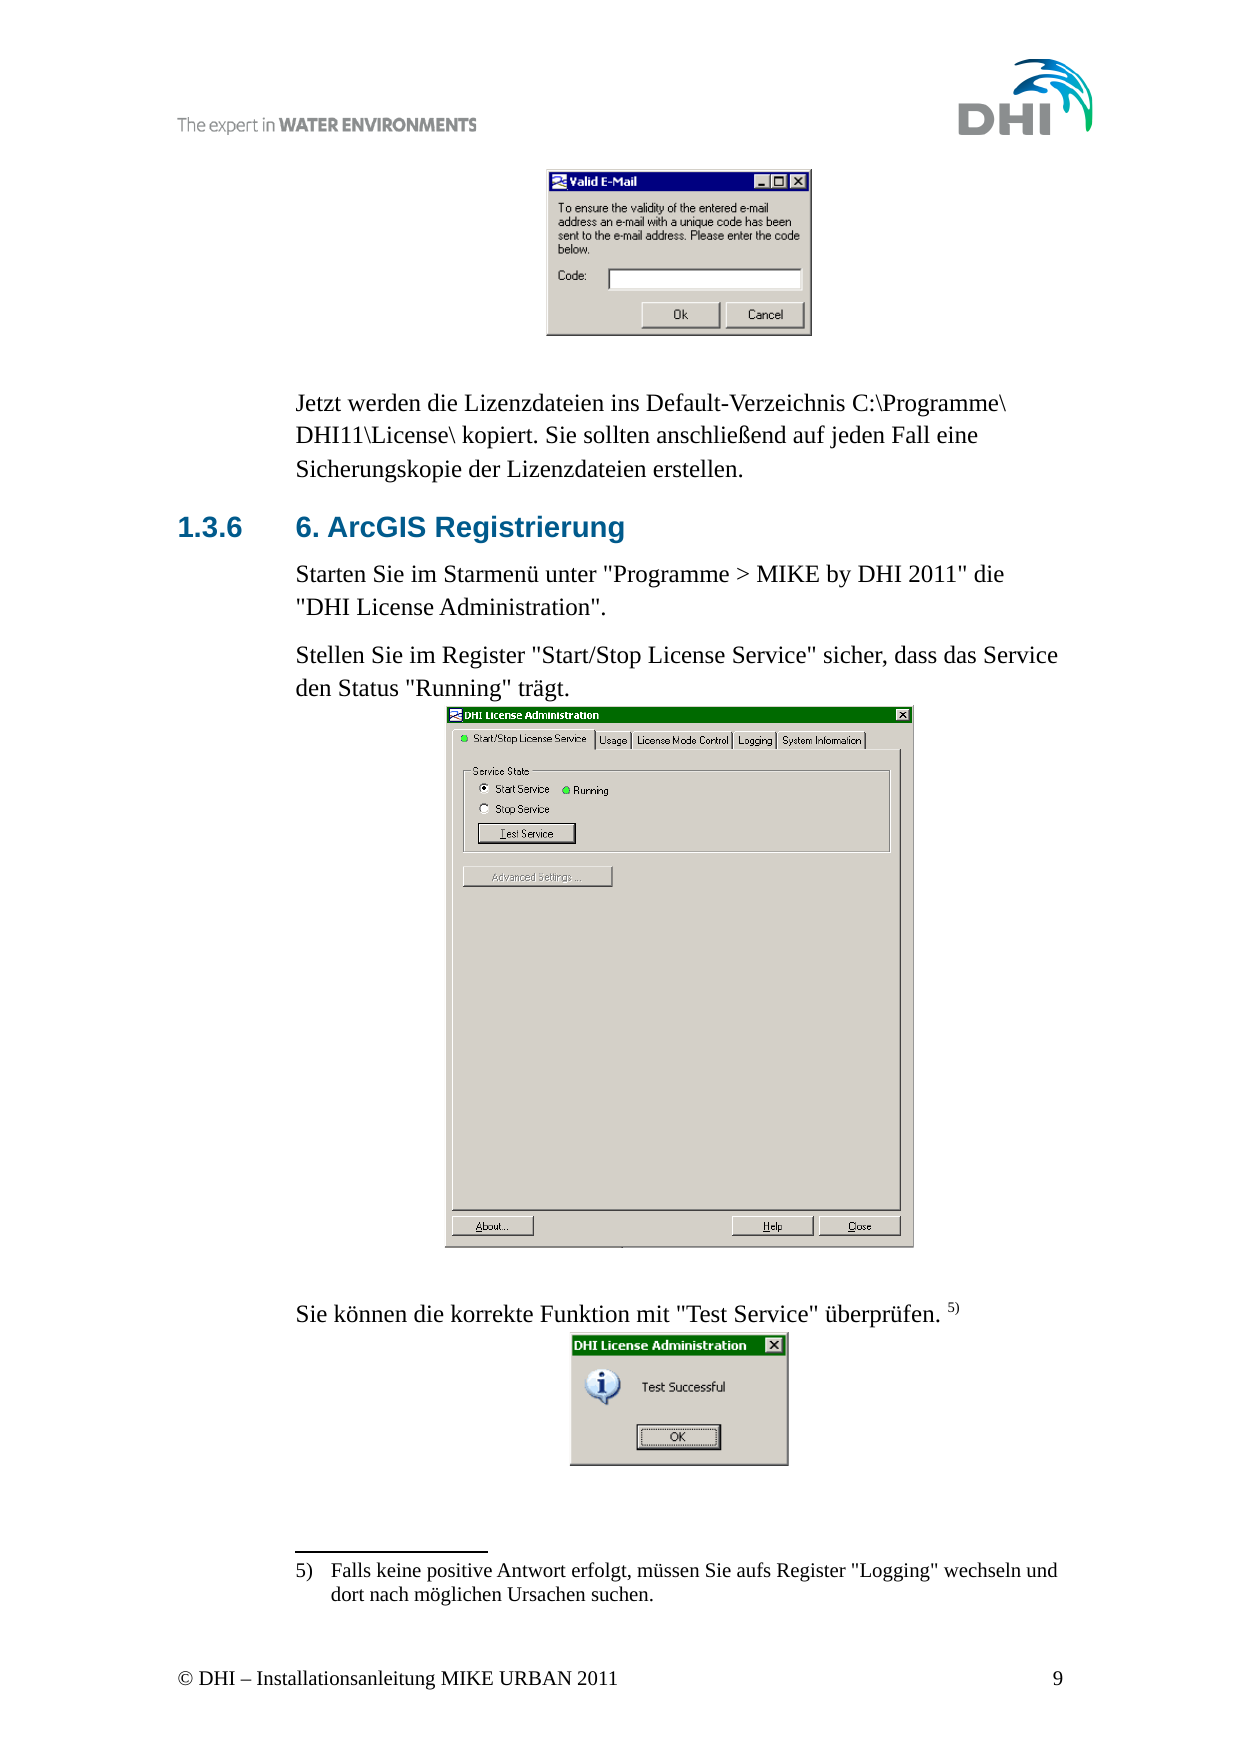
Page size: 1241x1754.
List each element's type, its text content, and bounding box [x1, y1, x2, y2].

text Starten Sie im Starmenü unter "Programme > MIKE by DHI 2011" die "DHI License Administration". [295, 559, 1063, 621]
subtitle 6. ArcGIS Registrierung [177, 510, 1063, 544]
picture [444, 705, 914, 1248]
text Stellen Sie im Register "Start/Stop License Service" sicher, dass das Service den Status "Running" trägt. [295, 640, 1063, 701]
picture [958, 59, 1093, 135]
text Falls keine positive Antwort erfolgt, müssen Sie aufs Register "Logging" wechseln und dort nach möglichen Ursachen suchen. [295, 1558, 1063, 1606]
picture [546, 169, 812, 336]
picture [177, 117, 477, 135]
picture [569, 1332, 789, 1466]
text Sie können die korrekte Funktion mit "Test Service" überprüfen. [295, 1299, 1063, 1328]
text Jetzt werden die Lizenzdateien ins Default-Verzeichnis C:\Programme\DHI11\License\ kopiert. Sie sollten anschließend auf jeden Fall eine Sicherungskopie der Lizenzdateien erstellen. [295, 388, 1063, 482]
